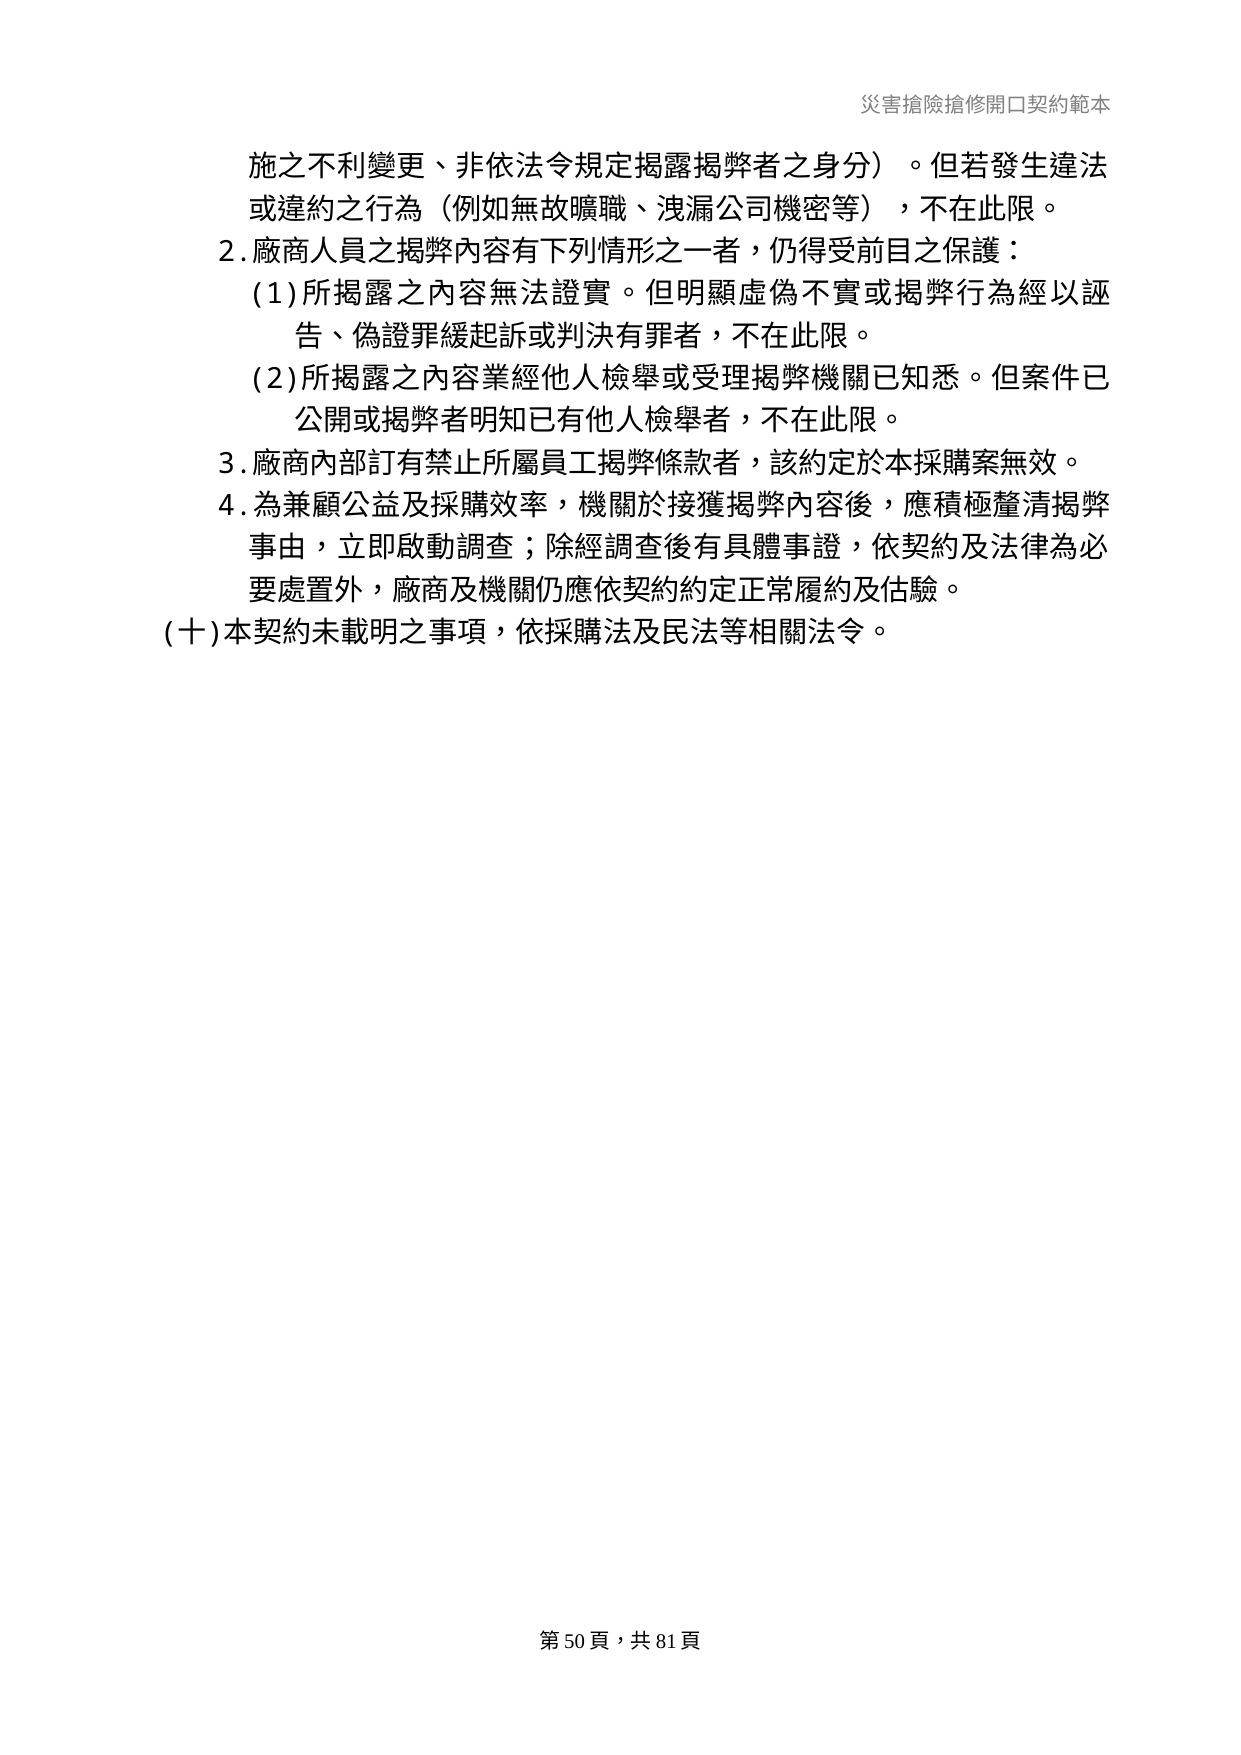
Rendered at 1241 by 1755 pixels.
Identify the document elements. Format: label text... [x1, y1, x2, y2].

text (1)所揭露之內容無法證實。但明顯虛偽不實或揭弊行為經以誣告、偽證罪緩起訴或判決有罪者，不在此限。 [248, 270, 1110, 354]
text (2)所揭露之內容業經他人檢舉或受理揭弊機關已知悉。但案件已公開或揭弊者明知已有他人檢舉者，不在此限。 [248, 354, 1110, 439]
text 3.廠商內部訂有禁止所屬員工揭弊條款者，該約定於本採購案無效。 [217, 439, 1110, 482]
text 施之不利變更、非依法令規定揭露揭弊者之身分）。但若發生違法或違約之行為（例如無故曠職、洩漏公司機密等），不在此限。 [217, 143, 1110, 227]
text (十)本契約未載明之事項，依採購法及民法等相關法令。 [159, 609, 1110, 651]
text 4.為兼顧公益及採購效率，機關於接獲揭弊內容後，應積極釐清揭弊事由，立即啟動調查；除經調查後有具體事證，依契約及法律為必要處置外，廠商及機關仍應依契約約定正常履約及估驗。 [217, 482, 1110, 609]
text 2.廠商人員之揭弊內容有下列情形之一者，仍得受前目之保護： [217, 227, 1110, 270]
